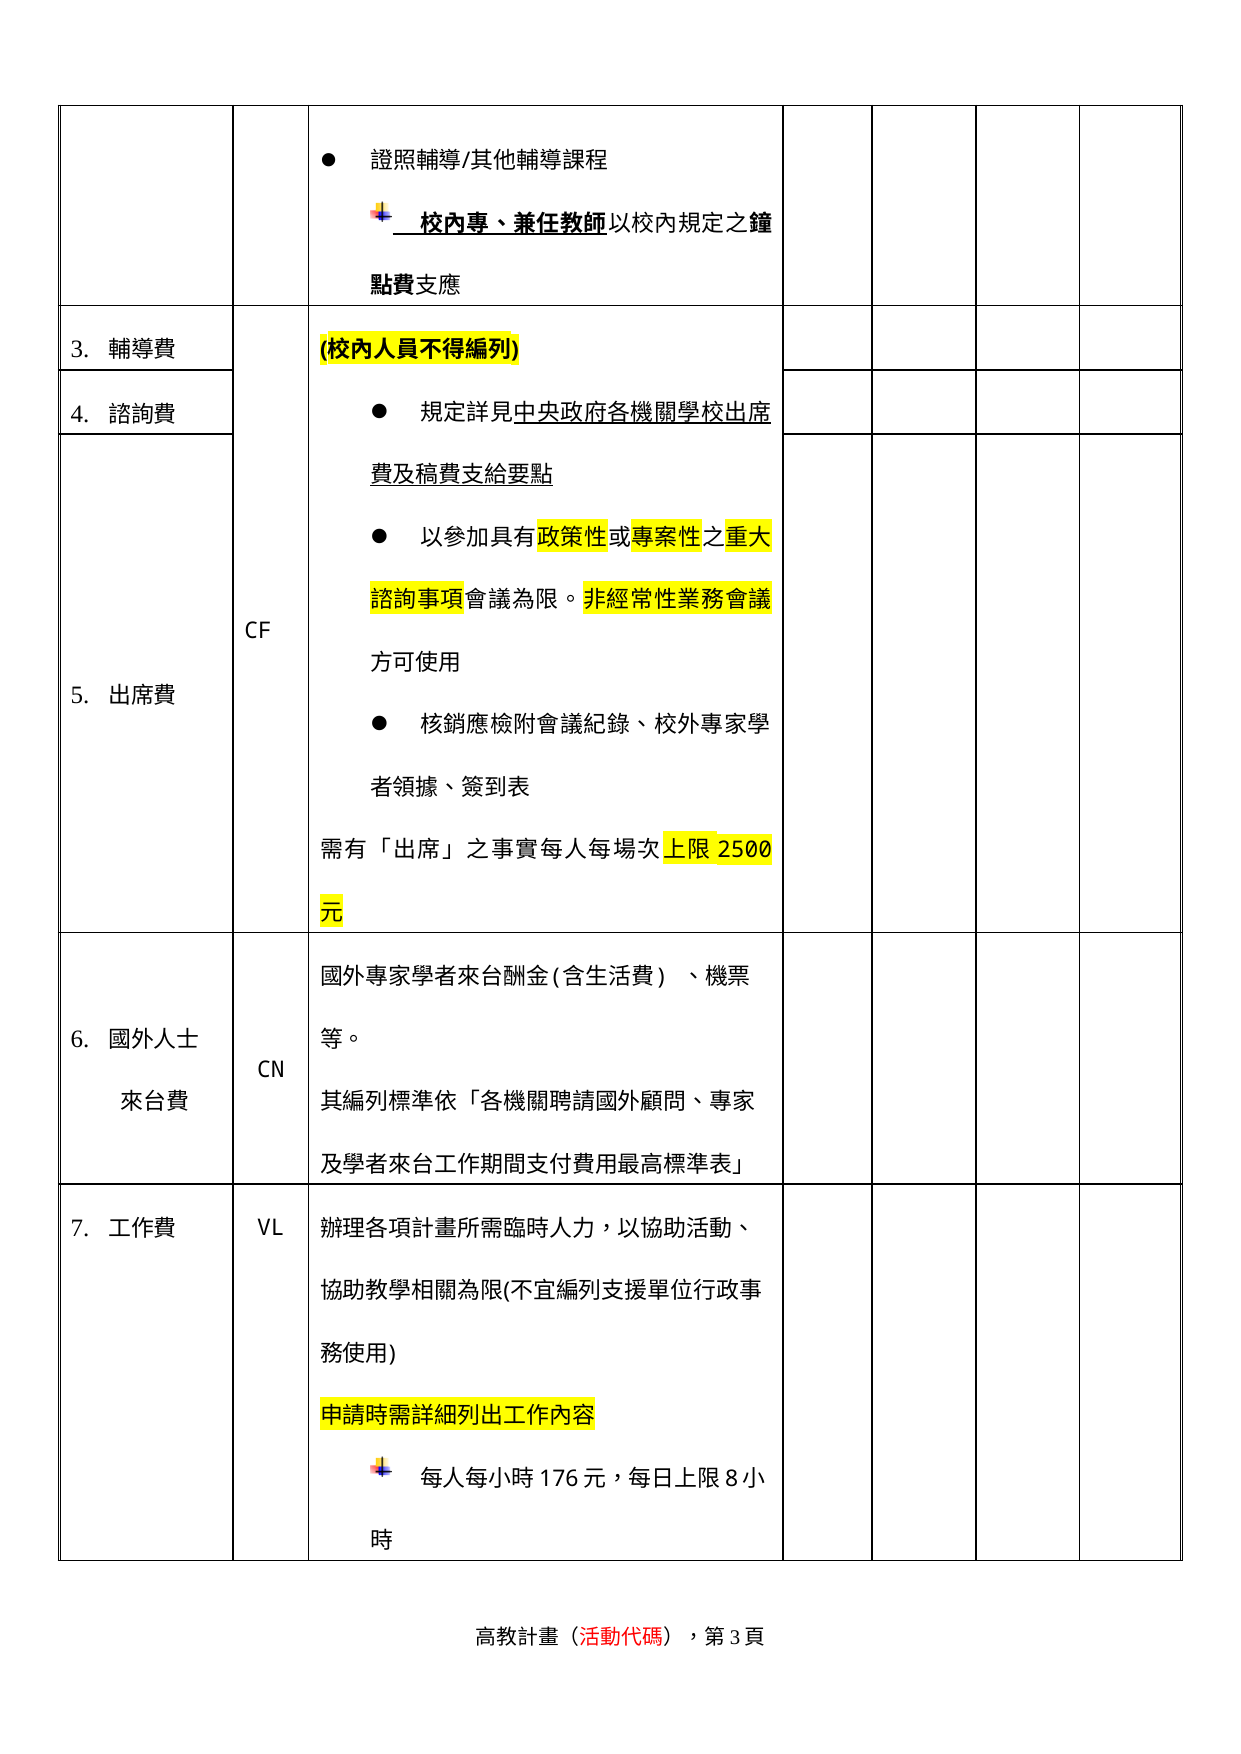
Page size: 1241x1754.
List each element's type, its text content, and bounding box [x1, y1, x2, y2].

table_cell [784, 933, 871, 1183]
table_cell 國外人士來台費 [61, 933, 232, 1183]
table_cell [784, 1185, 871, 1559]
table_cell [977, 1185, 1079, 1559]
table_cell [873, 306, 975, 369]
table_cell [977, 435, 1079, 931]
table_cell [977, 306, 1079, 369]
table_cell 辦理各項計畫所需臨時人力，以協助活動、協助教學相關為限(不宜編列支援單位行政事務使用) 申請時需詳細列出工作內容 每人每小時176元，每日上限8小時 [309, 1185, 782, 1559]
table_cell [977, 933, 1079, 1183]
table_cell 諮詢費 [61, 371, 232, 433]
table_cell CN [234, 933, 308, 1183]
table_cell [873, 371, 975, 433]
table_cell [784, 306, 871, 369]
table_cell CF [234, 306, 308, 931]
table_cell 輔導費 [61, 306, 232, 369]
table_cell [1080, 306, 1180, 369]
table_cell [873, 435, 975, 931]
table_cell [873, 1185, 975, 1559]
table_cell [977, 106, 1079, 305]
table_cell 出席費 [61, 435, 232, 931]
table_cell [784, 435, 871, 931]
table_cell [977, 371, 1079, 433]
table_cell [1080, 435, 1180, 931]
table_cell [873, 933, 975, 1183]
table_cell VL [234, 1185, 308, 1559]
table_cell [1080, 371, 1180, 433]
table_cell 規定詳見講座鐘點費支給表 編列標準， 宜衡酌其聲譽、學術地位、演講內容及延聘難易程度等相關條件於上限內支給 講座 證照輔導/其他輔導課程 校內專、兼任教師以校內規定之鐘點費支應 [309, 106, 782, 305]
table_cell [1080, 933, 1180, 1183]
table_cell [234, 106, 308, 305]
table_cell [784, 106, 871, 305]
table_cell [61, 106, 232, 305]
table_cell 國外專家學者來台酬金(含生活費) 、機票等。 其編列標準依「各機關聘請國外顧問、專家及學者來台工作期間支付費用最高標準表」 [309, 933, 782, 1183]
table_cell [873, 106, 975, 305]
table_cell 工作費 [61, 1185, 232, 1559]
table_cell [1080, 106, 1180, 305]
table_cell [1080, 1185, 1180, 1559]
table_cell (校內人員不得編列) 規定詳見中央政府各機關學校出席費及稿費支給要點 以參加具有政策性或專案性之重大諮詢事項會議為限。非經常性業務會議方可使用 核銷應檢附會議紀錄、校外專家學者領據、簽到表 需有「出席」之事實每人每場次上限2500元 [309, 306, 782, 931]
table_cell [784, 371, 871, 433]
